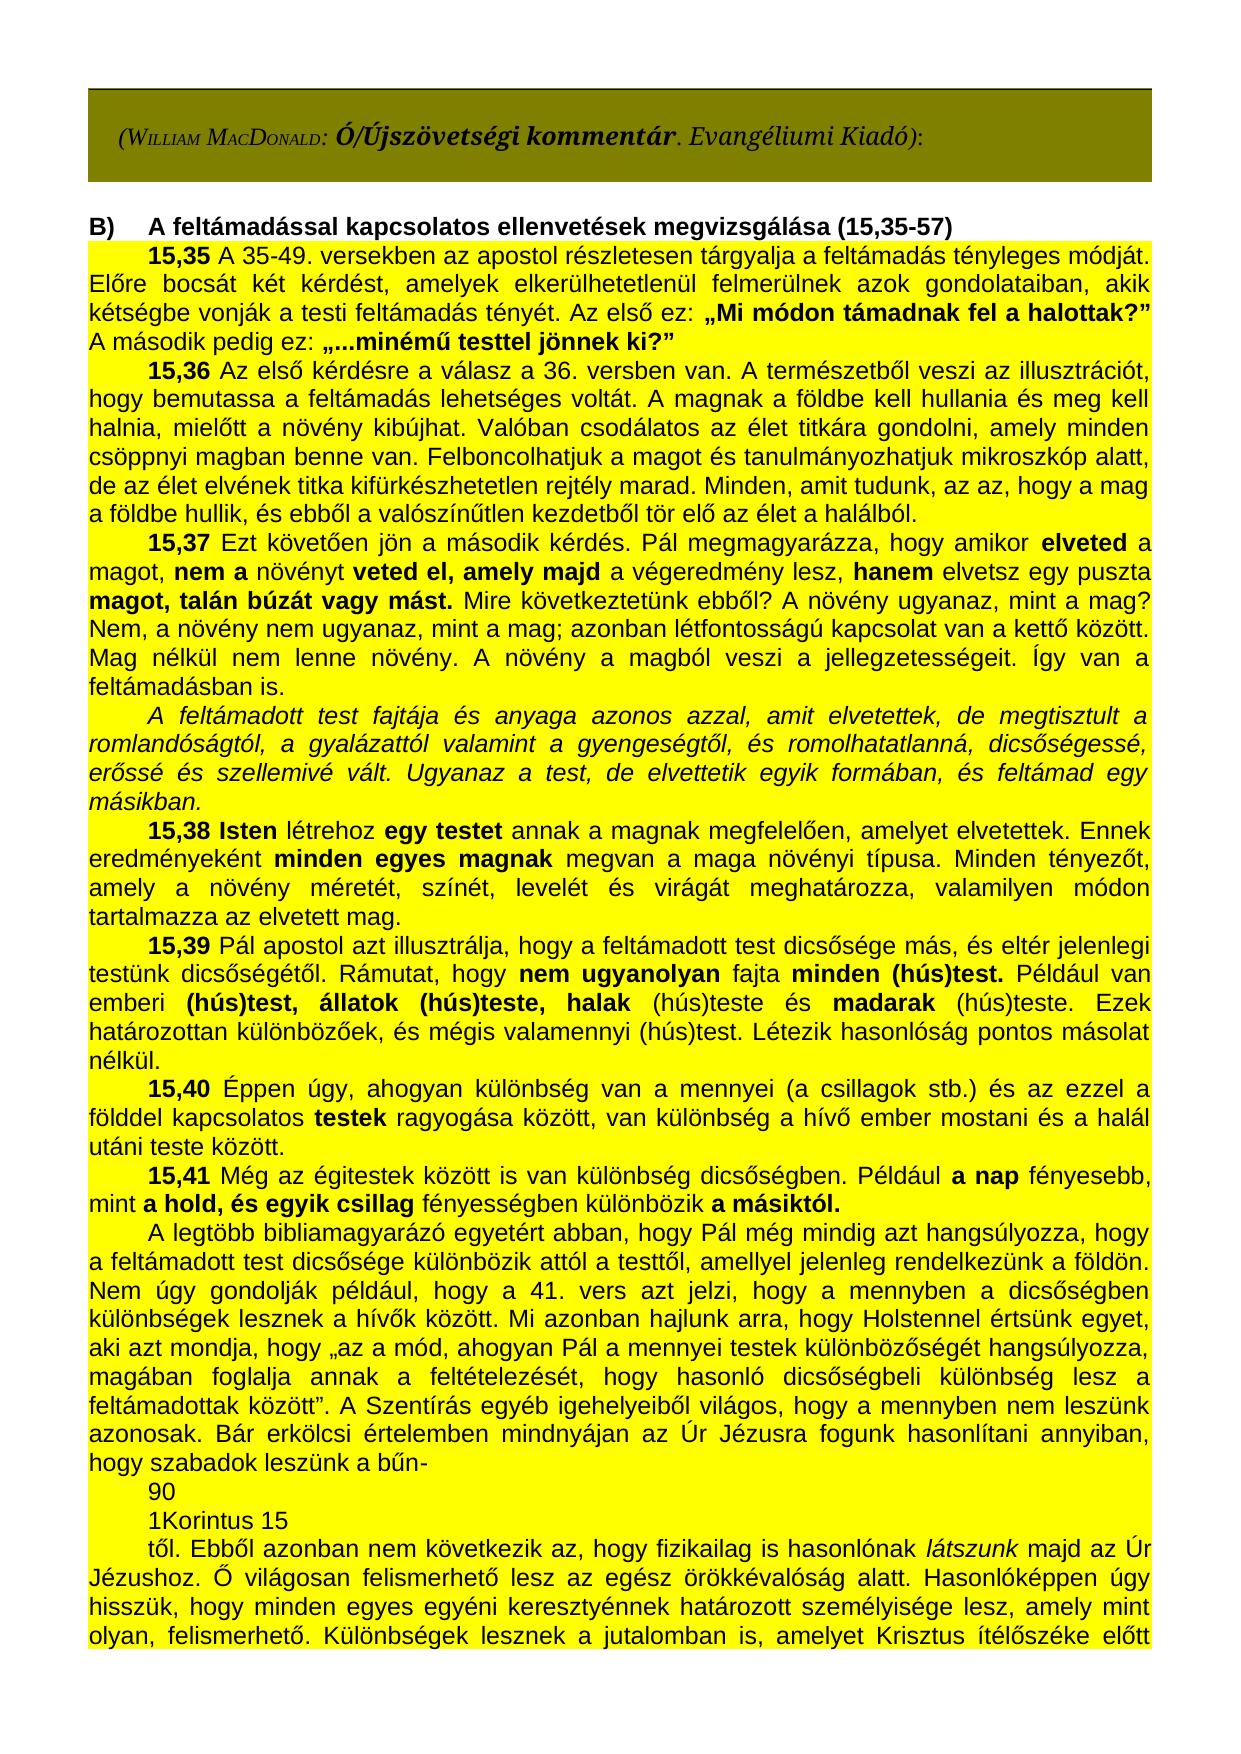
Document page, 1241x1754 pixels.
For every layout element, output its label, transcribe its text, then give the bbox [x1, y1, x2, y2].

text 15,39 Pál apostol azt illusztrálja, hogy a feltámadott test dicsősége más, és eltér jelenlegi testünk dicsőségétől. Rámutat, hogy nem ugyanolyan fajta minden (hús)test. Például van emberi (hús)test, állatok (hús)teste, halak (hús)teste és madarak (hús)teste. Ezek határozottan különbözőek, és mégis valamennyi (hús)test. Létezik hasonlóság pontos másolat nélkül. [88, 931, 1152, 1074]
text 15,38 Isten létrehoz egy testet annak a magnak megfelelően, amelyet elvetettek. Ennek eredményeként minden egyes magnak megvan a maga növényi típusa. Minden tényezőt, amely a növény méretét, színét, levelét és virágát meghatározza, valamilyen módon tartalmazza az elvetett mag. [88, 816, 1152, 931]
text (William MacDonald: Ó/Újszövetségi kommentár. Evangéliumi Kiadó): [88, 90, 1152, 182]
text 15,41 Még az égitestek között is van különbség dicsőségben. Például a nap fényesebb, mint a hold, és egyik csillag fényességben különbözik a másiktól. [88, 1161, 1152, 1218]
text 15,40 Éppen úgy, ahogyan különbség van a mennyei (a csillagok stb.) és az ezzel a földdel kapcsolatos testek ragyogása között, van különbség a hívő ember mostani és a halál utáni teste között. [88, 1074, 1152, 1161]
text től. Ebből azonban nem következik az, hogy fizikailag is hasonlónak látszunk majd az Úr Jézushoz. Ő világosan felismerhető lesz az egész örökkévalóság alatt. Hasonlóképpen úgy hisszük, hogy minden egyes egyéni keresztyénnek határozott személyisége lesz, amely mint olyan, felismerhető. Különbségek lesznek a jutalomban is, amelyet Krisztus ítélőszéke előtt [88, 1534, 1152, 1649]
text 15,35 A 35-49. versekben az apostol részletesen tárgyalja a feltámadás tényleges módját. Előre bocsát két kérdést, amelyek elkerülhetetlenül felmerülnek azok gondolataiban, akik kétségbe vonják a testi feltámadás tényét. Az első ez: „Mi módon támadnak fel a halottak?” A második pedig ez: „...minémű testtel jönnek ki?” [88, 241, 1152, 356]
text 15,37 Ezt követően jön a második kérdés. Pál megmagyarázza, hogy amikor elveted a magot, nem a növényt veted el, amely majd a végeredmény lesz, hanem elvetsz egy puszta magot, talán búzát vagy mást. Mire következtetünk ebből? A növény ugyanaz, mint a mag? Nem, a növény nem ugyanaz, mint a mag; azonban létfontosságú kapcsolat van a kettő között. Mag nélkül nem lenne növény. A növény a magból veszi a jellegzetességeit. Így van a feltámadásban is. [88, 528, 1152, 701]
text A feltámadott test fajtája és anyaga azonos azzal, amit elvetettek, de megtisztult a romlandóságtól, a gyalázattól valamint a gyengeségtől, és romolhatatlanná, dicsőségessé, erőssé és szellemivé vált. Ugyanaz a test, de elvettetik egyik formában, és feltámad egy másikban. [88, 701, 1152, 816]
text B) A feltámadással kapcsolatos ellenvetések megvizsgálása (15,35-57) [88, 212, 1152, 241]
text 90 [88, 1477, 1152, 1506]
text A legtöbb bibliamagyarázó egyetért abban, hogy Pál még mindig azt hangsúlyozza, hogy a feltámadott test dicsősége különbözik attól a testtől, amellyel jelenleg rendelkezünk a földön. Nem úgy gondolják például, hogy a 41. vers azt jelzi, hogy a mennyben a dicsőségben különbségek lesznek a hívők között. Mi azonban hajlunk arra, hogy Holstennel értsünk egyet, aki azt mondja, hogy „az a mód, ahogyan Pál a mennyei testek különbözőségét hangsúlyozza, magában foglalja annak a feltételezését, hogy hasonló dicsőségbeli különbség lesz a feltámadottak között”. A Szentírás egyéb igehelyeiből világos, hogy a mennyben nem leszünk azonosak. Bár erkölcsi értelemben mindnyájan az Úr Jézusra fogunk hasonlítani annyiban, hogy szabadok leszünk a bűn‑ [88, 1218, 1152, 1477]
text 1Korintus 15 [88, 1506, 1152, 1534]
text 15,36 Az első kérdésre a válasz a 36. versben van. A természetből veszi az illusztrációt, hogy bemutassa a feltámadás lehetséges voltát. A magnak a földbe kell hullania és meg kell halnia, mielőtt a növény kibújhat. Valóban csodálatos az élet titkára gondolni, amely minden csöppnyi magban benne van. Felboncolhatjuk a magot és tanulmányozhatjuk mikroszkóp alatt, de az élet elvének titka kifürkészhetetlen rejtély marad. Minden, amit tudunk, az az, hogy a mag a földbe hullik, és ebből a valószínűtlen kezdetből tör elő az élet a halálból. [88, 356, 1152, 528]
